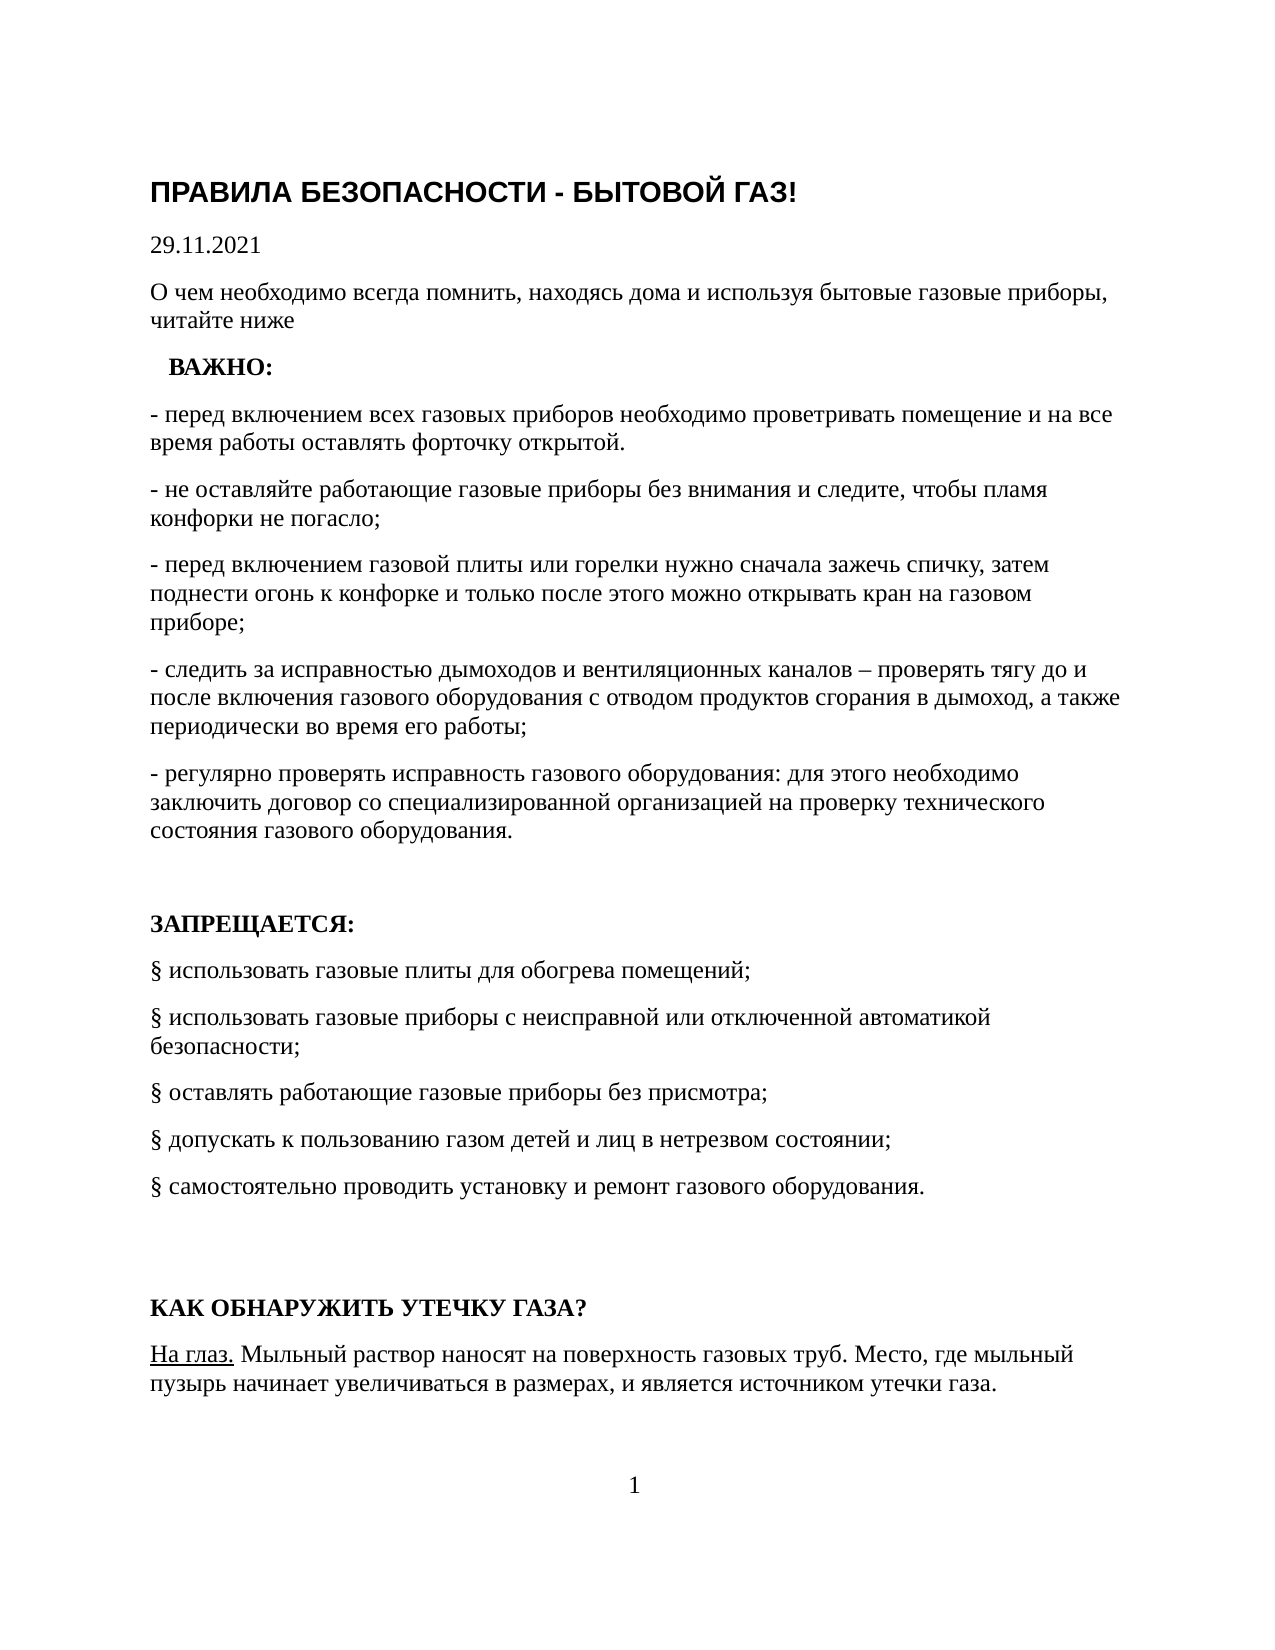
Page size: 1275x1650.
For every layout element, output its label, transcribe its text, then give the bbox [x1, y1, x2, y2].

text § использовать газовые плиты для обогрева помещений; [150, 955, 1125, 984]
text - перед включением газовой плиты или горелки нужно сначала зажечь спичку, затем поднести огонь к конфорке и только после этого можно открывать кран на газовом приборе; [150, 549, 1125, 636]
text О чем необходимо всегда помнить, находясь дома и используя бытовые газовые приборы, читайте ниже [150, 277, 1125, 334]
text 29.11.2021 [150, 230, 1125, 259]
text - следить за исправностью дымоходов и вентиляционных каналов – проверять тягу до и после включения газового оборудования с отводом продуктов сгорания в дымоход, а также периодически во время его работы; [150, 654, 1125, 740]
text На глаз. Мыльный раствор наносят на поверхность газовых труб. Место, где мыльный пузырь начинает увеличиваться в размерах, и является источником утечки газа. [150, 1339, 1125, 1397]
text § допускать к пользованию газом детей и лиц в нетрезвом состоянии; [150, 1124, 1125, 1153]
text § оставлять работающие газовые приборы без присмотра; [150, 1077, 1125, 1106]
text § самостоятельно проводить установку и ремонт газового оборудования. [150, 1171, 1125, 1199]
text КАК ОБНАРУЖИТЬ УТЕЧКУ ГАЗА? [150, 1293, 1125, 1322]
text - не оставляйте работающие газовые приборы без внимания и следите, чтобы пламя конфорки не погасло; [150, 474, 1125, 532]
text ⠀ВАЖНО: [150, 352, 1125, 381]
text - регулярно проверять исправность газового оборудования: для этого необходимо заключить договор со специализированной организацией на проверку технического состояния газового оборудования. [150, 758, 1125, 844]
text § использовать газовые приборы с неисправной или отключенной автоматикой безопасности; [150, 1002, 1125, 1059]
subtitle ПРАВИЛА БЕЗОПАСНОСТИ - БЫТОВОЙ ГАЗ! [150, 175, 1125, 208]
text ⠀ [150, 862, 1125, 891]
text - перед включением всех газовых приборов необходимо проветривать помещение и на все время работы оставлять форточку открытой. [150, 399, 1125, 456]
text ЗАПРЕЩАЕТСЯ: [150, 909, 1125, 937]
